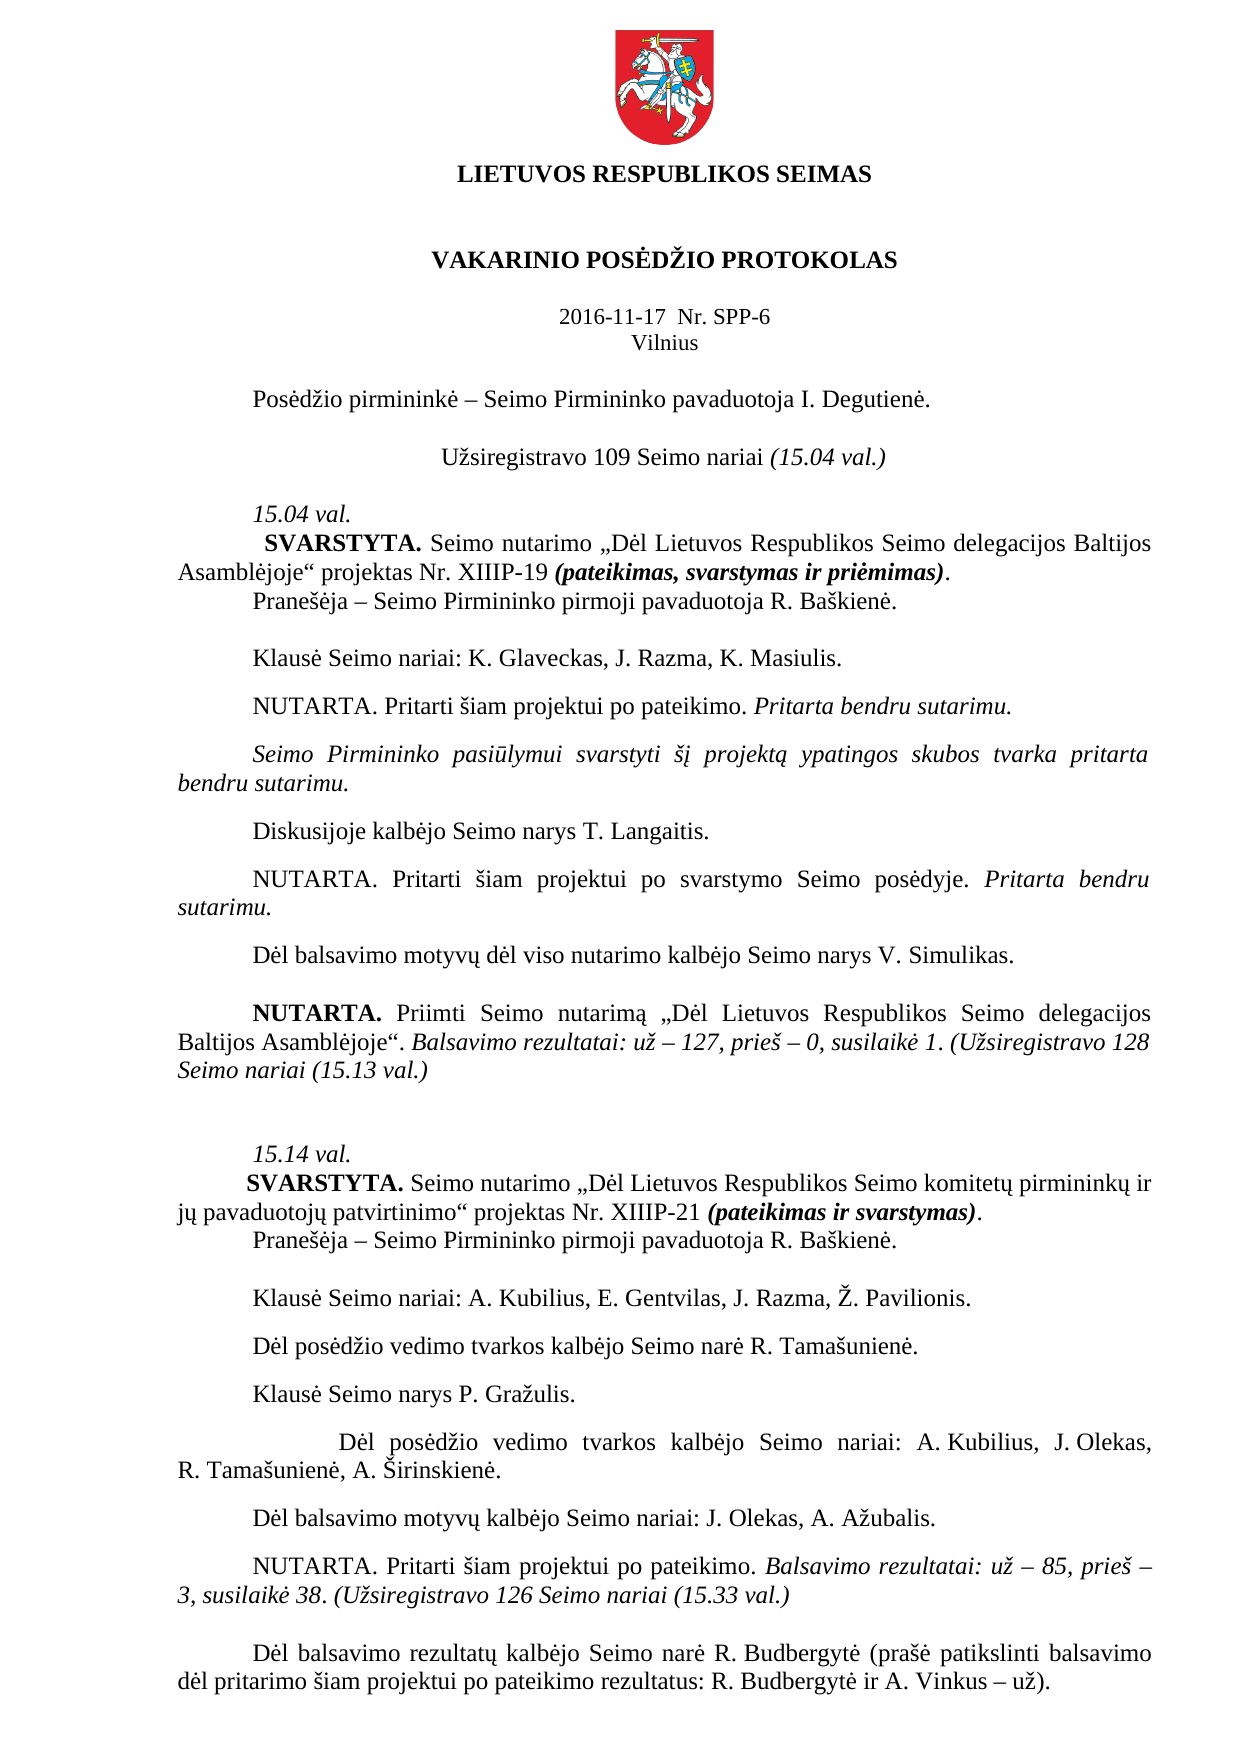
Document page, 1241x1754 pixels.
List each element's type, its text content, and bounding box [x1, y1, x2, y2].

text Klausė Seimo nariai: A. Kubilius, E. Gentvilas, J. Razma, Ž. Pavilionis. [177, 1283, 1152, 1312]
text Dėl posėdžio vedimo tvarkos kalbėjo Seimo nariai: A. Kubilius, J. Olekas, R. Tamašunienė, A. Širinskienė. [177, 1427, 1152, 1484]
text NUTARTA. Pritarti šiam projektui po svarstymo Seimo posėdyje. Pritarta bendru sutarimu. [177, 864, 1152, 921]
text Užsiregistravo 109 Seimo nariai (15.04 val.) [177, 442, 1152, 471]
text NUTARTA. Pritarti šiam projektui po pateikimo. Pritarta bendru sutarimu. [177, 691, 1152, 720]
text SVARSTYTA. Seimo nutarimo „Dėl Lietuvos Respublikos Seimo komitetų pirmininkų ir jų pavaduotojų patvirtinimo“ projektas Nr. XIIIP-21 (pateikimas ir svarstymas). [177, 1168, 1152, 1226]
text Posėdžio pirmininkė – Seimo Pirmininko pavaduotoja I. Degutienė. [177, 384, 1152, 413]
text Dėl balsavimo motyvų kalbėjo Seimo nariai: J. Olekas, A. Ažubalis. [177, 1503, 1152, 1532]
text 2016-11-17 Nr. SPP-6 [177, 303, 1152, 329]
text SVARSTYTA. Seimo nutarimo „Dėl Lietuvos Respublikos Seimo delegacijos Baltijos Asamblėjoje“ projektas Nr. XIIIP-19 (pateikimas, svarstymas ir priėmimas). [177, 528, 1152, 586]
text Dėl balsavimo rezultatų kalbėjo Seimo narė R. Budbergytė (prašė patikslinti balsavimo dėl pritarimo šiam projektui po pateikimo rezultatus: R. Budbergytė ir A. Vinkus – už). [177, 1638, 1152, 1695]
text Dėl posėdžio vedimo tvarkos kalbėjo Seimo narė R. Tamašunienė. [177, 1331, 1152, 1360]
text Seimo Pirmininko pasiūlymui svarstyti šį projektą ypatingos skubos tvarka pritarta bendru sutarimu. [177, 739, 1152, 797]
text Klausė Seimo narys P. Gražulis. [177, 1379, 1152, 1408]
text NUTARTA. Priimti Seimo nutarimą „Dėl Lietuvos Respublikos Seimo delegacijos Baltijos Asamblėjoje“. Balsavimo rezultatai: už – 127, prieš – 0, susilaikė 1. (Užsiregistravo 128 Seimo nariai (15.13 val.) [177, 998, 1152, 1084]
text Dėl balsavimo motyvų dėl viso nutarimo kalbėjo Seimo narys V. Simulikas. [177, 940, 1152, 969]
text VAKARINIO POSĖDŽIO PROTOKOLAS [177, 246, 1152, 274]
text Pranešėja – Seimo Pirmininko pirmoji pavaduotoja R. Baškienė. [177, 1226, 1152, 1254]
text NUTARTA. Pritarti šiam projektui po pateikimo. Balsavimo rezultatai: už – 85, prieš – 3, susilaikė 38. (Užsiregistravo 126 Seimo nariai (15.33 val.) [177, 1551, 1152, 1609]
text 15.14 val. [177, 1139, 1152, 1168]
text Diskusijoje kalbėjo Seimo narys T. Langaitis. [177, 816, 1152, 844]
text Vilnius [177, 329, 1152, 356]
text 15.04 val. [177, 499, 1152, 528]
text Lietuvos Respublikos Seimas [177, 159, 1152, 188]
text Klausė Seimo nariai: K. Glaveckas, J. Razma, K. Masiulis. [177, 643, 1152, 672]
text Pranešėja – Seimo Pirmininko pirmoji pavaduotoja R. Baškienė. [177, 586, 1152, 614]
